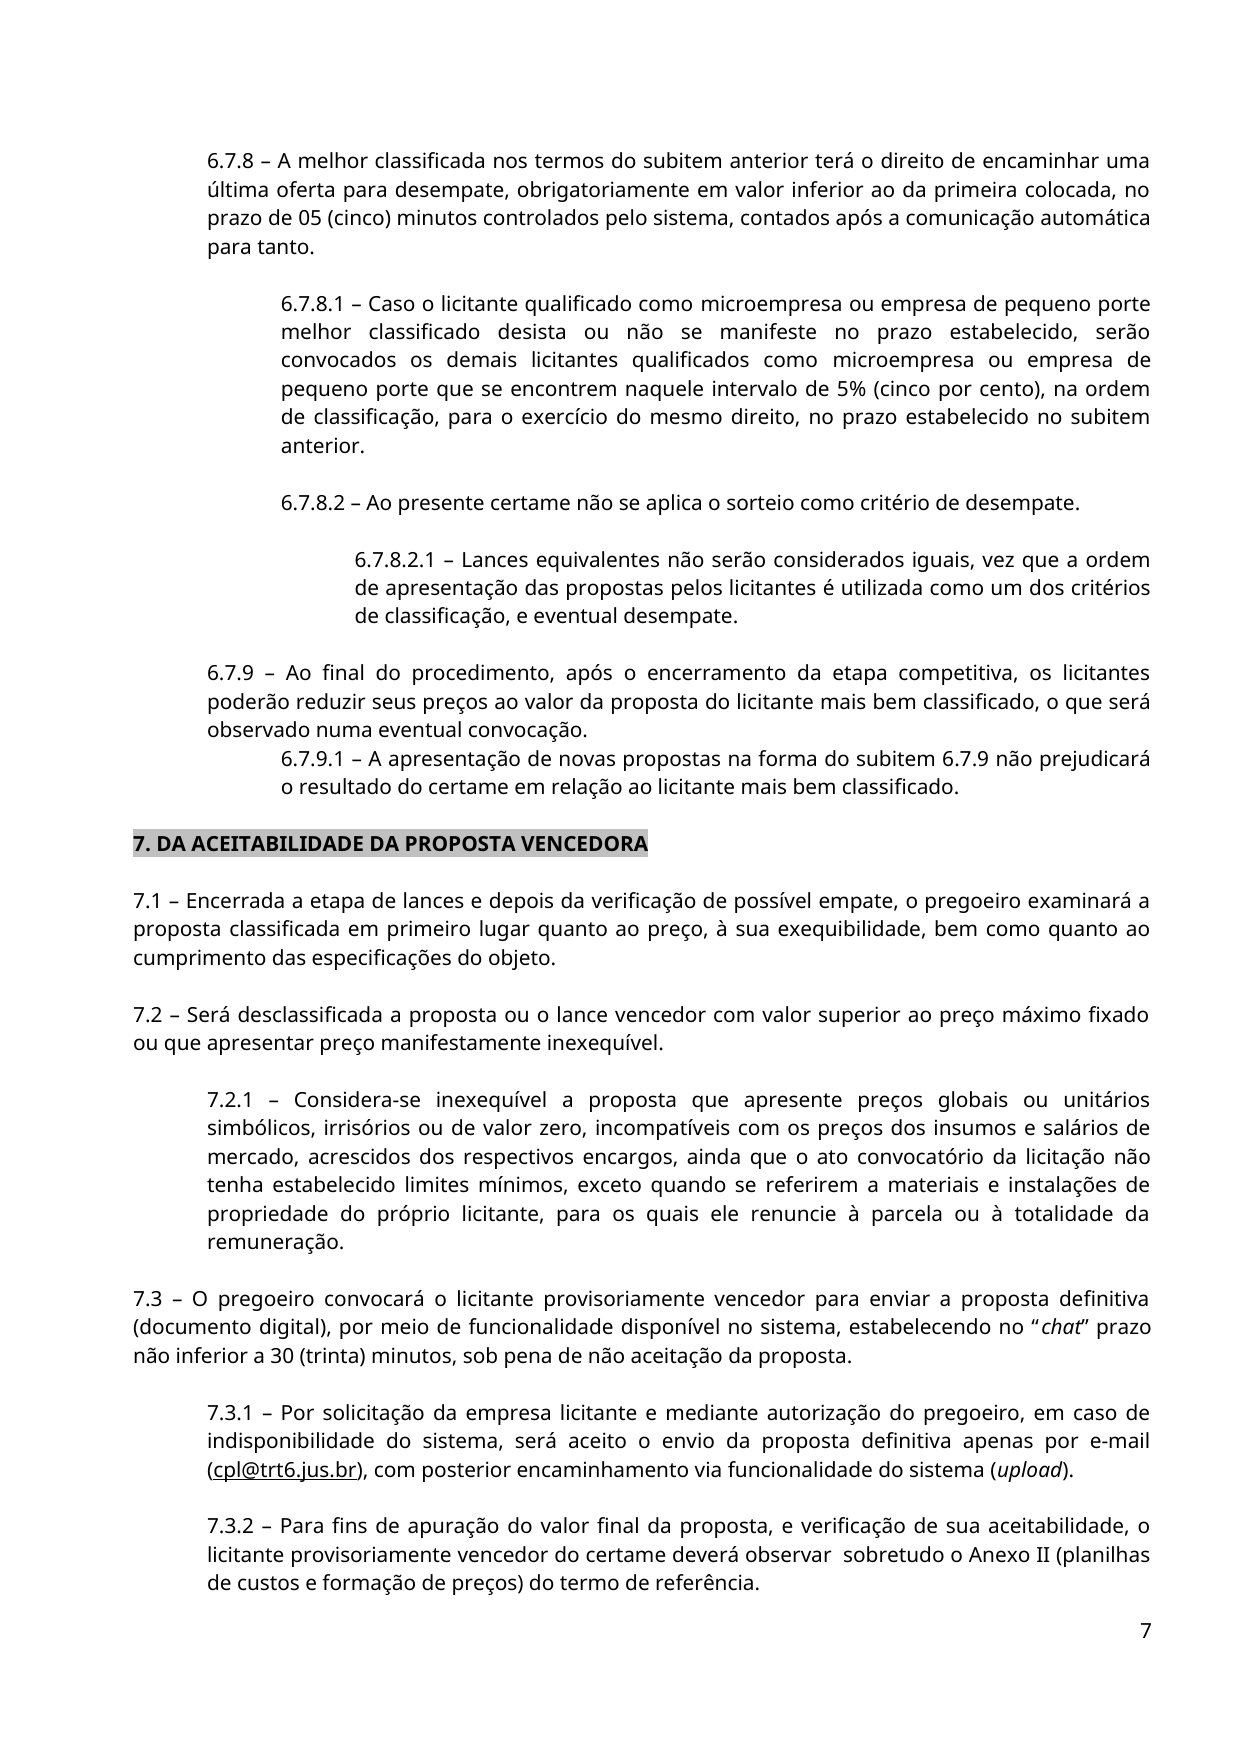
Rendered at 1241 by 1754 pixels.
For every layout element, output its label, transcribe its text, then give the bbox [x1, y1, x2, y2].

text 7. DA ACEITABILIDADE DA PROPOSTA VENCEDORA [133, 829, 1152, 857]
text 6.7.9.1 – A apresentação de novas propostas na forma do subitem 6.7.9 não prejudicará o resultado do certame em relação ao licitante mais bem classificado. [281, 744, 1152, 801]
list 7.2 – Será desclassificada a proposta ou o lance vencedor com valor superior ao preço máximo fixado ou que apresentar preço manifestamente inexequível. [133, 1000, 1152, 1057]
text 7.2.1 – Considera-se inexequível a proposta que apresente preços globais ou unitários simbólicos, irrisórios ou de valor zero, incompatíveis com os preços dos insumos e salários de mercado, acrescidos dos respectivos encargos, ainda que o ato convocatório da licitação não tenha estabelecido limites mínimos, exceto quando se referirem a materiais e instalações de propriedade do próprio licitante, para os quais ele renuncie à parcela ou à totalidade da remuneração. [207, 1085, 1152, 1256]
text 6.7.8.1 – Caso o licitante qualificado como microempresa ou empresa de pequeno porte melhor classificado desista ou não se manifeste no prazo estabelecido, serão convocados os demais licitantes qualificados como microempresa ou empresa de pequeno porte que se encontrem naquele intervalo de 5% (cinco por cento), na ordem de classificação, para o exercício do mesmo direito, no prazo estabelecido no subitem anterior. [281, 289, 1152, 459]
text 7.3 – O pregoeiro convocará o licitante provisoriamente vencedor para enviar a proposta definitiva (documento digital), por meio de funcionalidade disponível no sistema, estabelecendo no “chat” prazo não inferior a 30 (trinta) minutos, sob pena de não aceitação da proposta. [133, 1284, 1152, 1369]
text 7.3.2 – Para fins de apuração do valor final da proposta, e verificação de sua aceitabilidade, o licitante provisoriamente vencedor do certame deverá observar sobretudo o Anexo II (planilhas de custos e formação de preços) do termo de referência. [207, 1512, 1152, 1597]
text 7.3.1 – Por solicitação da empresa licitante e mediante autorização do pregoeiro, em caso de indisponibilidade do sistema, será aceito o envio da proposta definitiva apenas por e-mail (cpl@trt6.jus.br), com posterior encaminhamento via funcionalidade do sistema (upload). [207, 1398, 1152, 1483]
text 6.7.8 – A melhor classificada nos termos do subitem anterior terá o direito de encaminhar uma última oferta para desempate, obrigatoriamente em valor inferior ao da primeira colocada, no prazo de 05 (cinco) minutos controlados pelo sistema, contados após a comunicação automática para tanto. [207, 147, 1152, 260]
text 6.7.8.2.1 – Lances equivalentes não serão considerados iguais, vez que a ordem de apresentação das propostas pelos licitantes é utilizada como um dos critérios de classificação, e eventual desempate. [354, 545, 1152, 630]
text 6.7.9 – Ao final do procedimento, após o encerramento da etapa competitiva, os licitantes poderão reduzir seus preços ao valor da proposta do licitante mais bem classificado, o que será observado numa eventual convocação. [207, 658, 1152, 744]
text 7.1 – Encerrada a etapa de lances e depois da verificação de possível empate, o pregoeiro examinará a proposta classificada em primeiro lugar quanto ao preço, à sua exequibilidade, bem como quanto ao cumprimento das especificações do objeto. [133, 886, 1152, 971]
text 6.7.8.2 – Ao presente certame não se aplica o sorteio como critério de desempate. [281, 488, 1152, 516]
